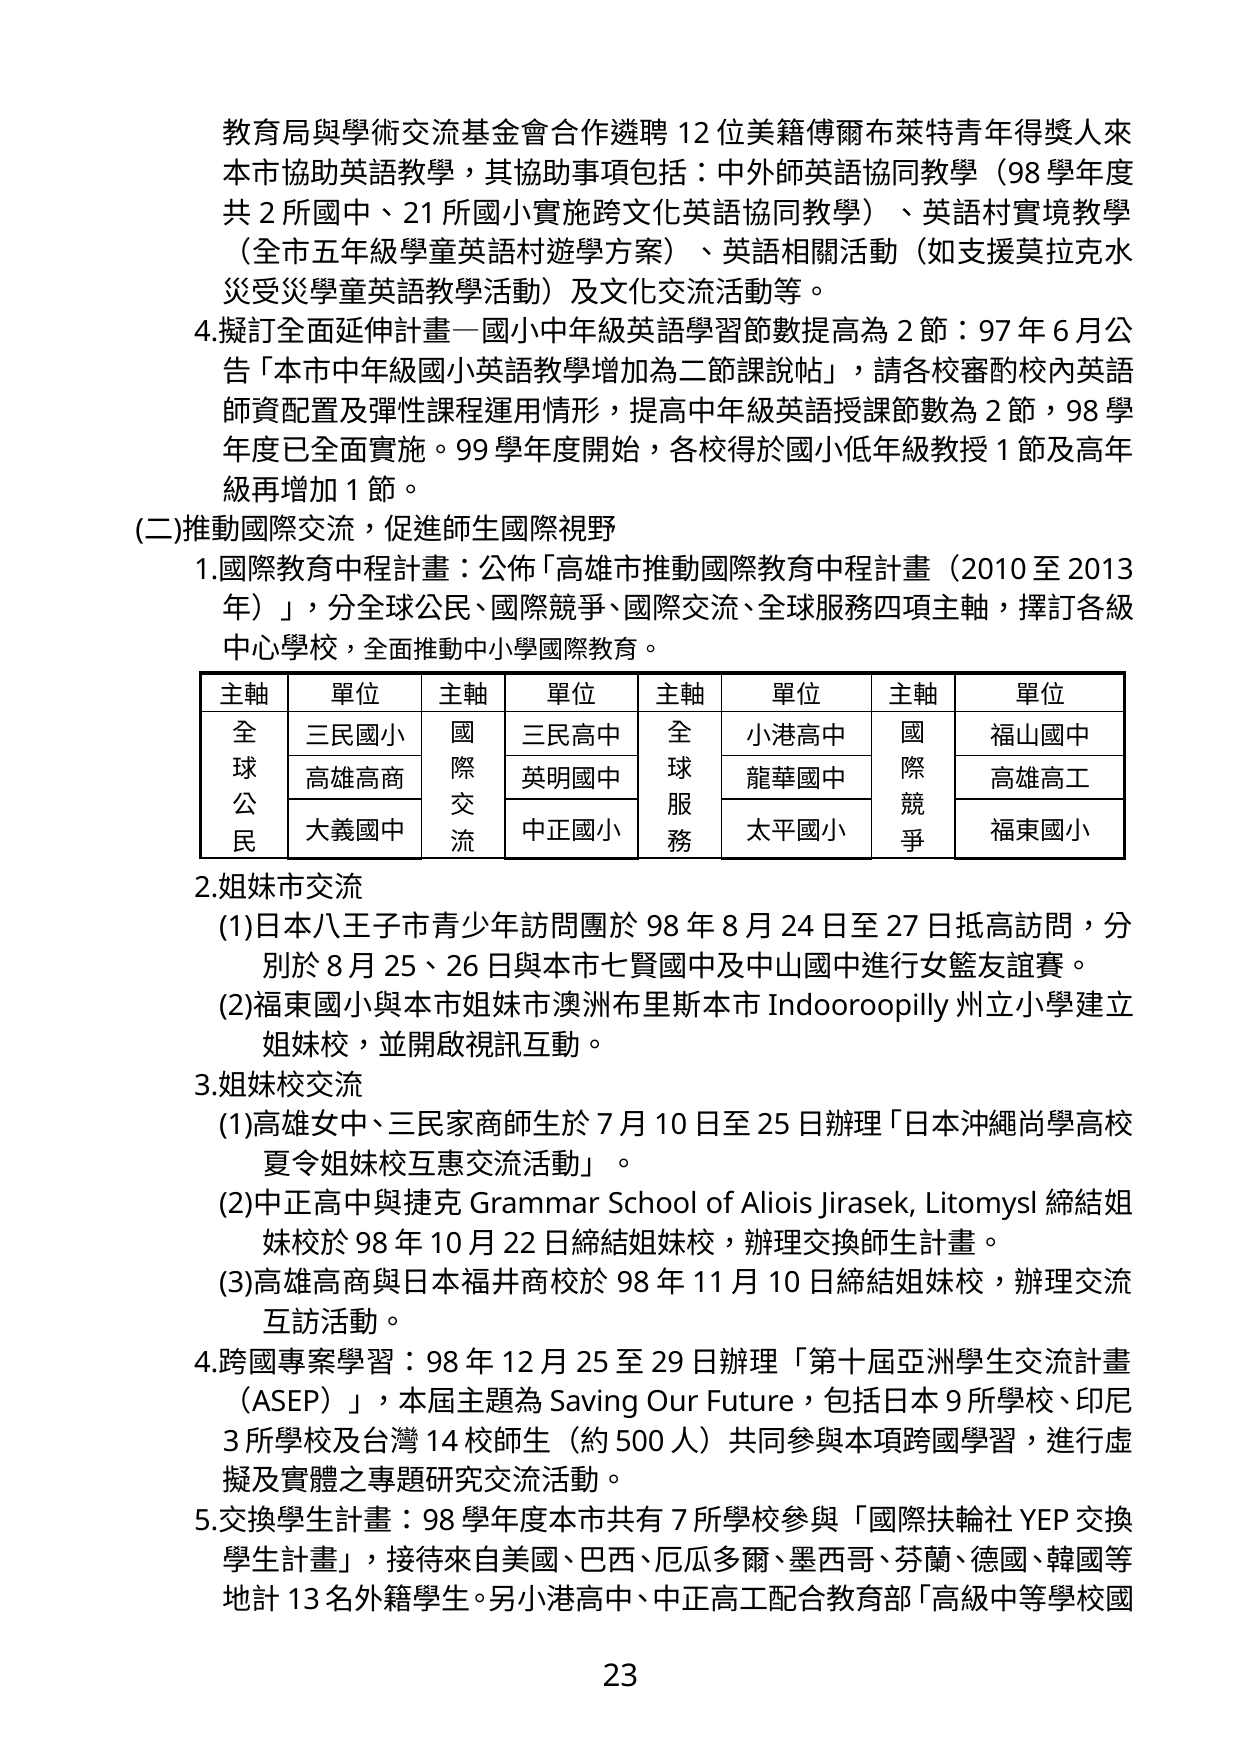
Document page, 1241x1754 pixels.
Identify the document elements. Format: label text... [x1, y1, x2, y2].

table_header 主軸 [872, 675, 954, 711]
text 教育局與學術交流基金會合作遴聘12位美籍傅爾布萊特青年得獎人來本市協助英語教學，其協助事項包括：中外師英語協同教學（98學年度共2所國中、21所國小實施跨文化英語協同教學）、英語村實境教學（全市五年級學童英語村遊學方案）、英語相關活動（如支援莫拉克水災受災學童英語教學活動）及文化交流活動等。 [194, 112, 1134, 310]
table_cell 三民高中 [506, 712, 637, 754]
text (3)高雄高商與日本福井商校於98年11月10日締結姐妹校，辦理交流互訪活動。 [219, 1261, 1134, 1340]
table_cell 小港高中 [722, 712, 871, 754]
text (2)中正高中與捷克Grammar School of Aliois Jirasek, Litomysl締結姐妹校於98年10月22日締結姐妹校，辦理交換師生計畫。 [219, 1182, 1134, 1261]
table_cell 高雄高商 [289, 756, 421, 798]
table_cell 高雄高工 [956, 756, 1123, 798]
text 5.交換學生計畫：98學年度本市共有7所學校參與「國際扶輪社YEP交換學生計畫」，接待來自美國、巴西、厄瓜多爾、墨西哥、芬蘭、德國、韓國等地計13名外籍學生。另小港高中、中正高工配合教育部「高級中等學校國 [194, 1499, 1134, 1617]
table_cell 國 際 交 流 [422, 712, 504, 857]
text (1)日本八王子市青少年訪問團於98年8月24日至27日抵高訪問，分別於8月25、26日與本市七賢國中及中山國中進行女籃友誼賽。 [219, 905, 1134, 984]
text 1.國際教育中程計畫：公佈「高雄市推動國際教育中程計畫（2010至2013年）」，分全球公民、國際競爭、國際交流、全球服務四項主軸，擇訂各級中心學校，全面推動中小學國際教育。 [194, 548, 1134, 666]
table_cell 福山國中 [956, 712, 1123, 754]
table_header 主軸 [422, 675, 504, 711]
table_cell 三民國小 [289, 712, 421, 754]
table_cell 全 球 服 務 [639, 712, 721, 857]
table_cell 福東國小 [956, 800, 1123, 857]
table_cell 大義國中 [289, 800, 421, 857]
table_header 單位 [722, 675, 871, 711]
table_cell 龍華國中 [722, 756, 871, 798]
text 2.姐妹市交流 [194, 865, 1134, 905]
table_cell 英明國中 [506, 756, 637, 798]
text (1)高雄女中、三民家商師生於7月10日至25日辦理「日本沖繩尚學高校夏令姐妹校互惠交流活動」。 [219, 1103, 1134, 1182]
text 4.跨國專案學習：98年12月25至29日辦理「第十屆亞洲學生交流計畫（ASEP）」，本屆主題為Saving Our Future，包括日本9所學校、印尼3所學校及台灣14校師生（約500人）共同參與本項跨國學習，進行虛擬及實體之專題研究交流活動。 [194, 1340, 1134, 1499]
table_header 主軸 [202, 675, 287, 711]
text 4.擬訂全面延伸計畫—國小中年級英語學習節數提高為2節：97年6月公告「本市中年級國小英語教學增加為二節課說帖」，請各校審酌校內英語師資配置及彈性課程運用情形，提高中年級英語授課節數為2節，98學年度已全面實施。99學年度開始，各校得於國小低年級教授1節及高年級再增加1節。 [194, 310, 1134, 508]
table_cell 全 球 公 民 [202, 712, 287, 857]
table_cell 太平國小 [722, 800, 871, 857]
text 3.姐妹校交流 [194, 1063, 1134, 1103]
table_header 單位 [506, 675, 637, 711]
table_header 單位 [289, 675, 421, 711]
table_cell 國 際 競 爭 [872, 712, 954, 857]
table_cell 中正國小 [506, 800, 637, 857]
text (二)推動國際交流，促進師生國際視野 [106, 508, 1134, 548]
text (2)福東國小與本市姐妹市澳洲布里斯本市Indooroopilly州立小學建立姐妹校，並開啟視訊互動。 [219, 984, 1134, 1063]
table_header 單位 [956, 675, 1123, 711]
table_header 主軸 [639, 675, 721, 711]
